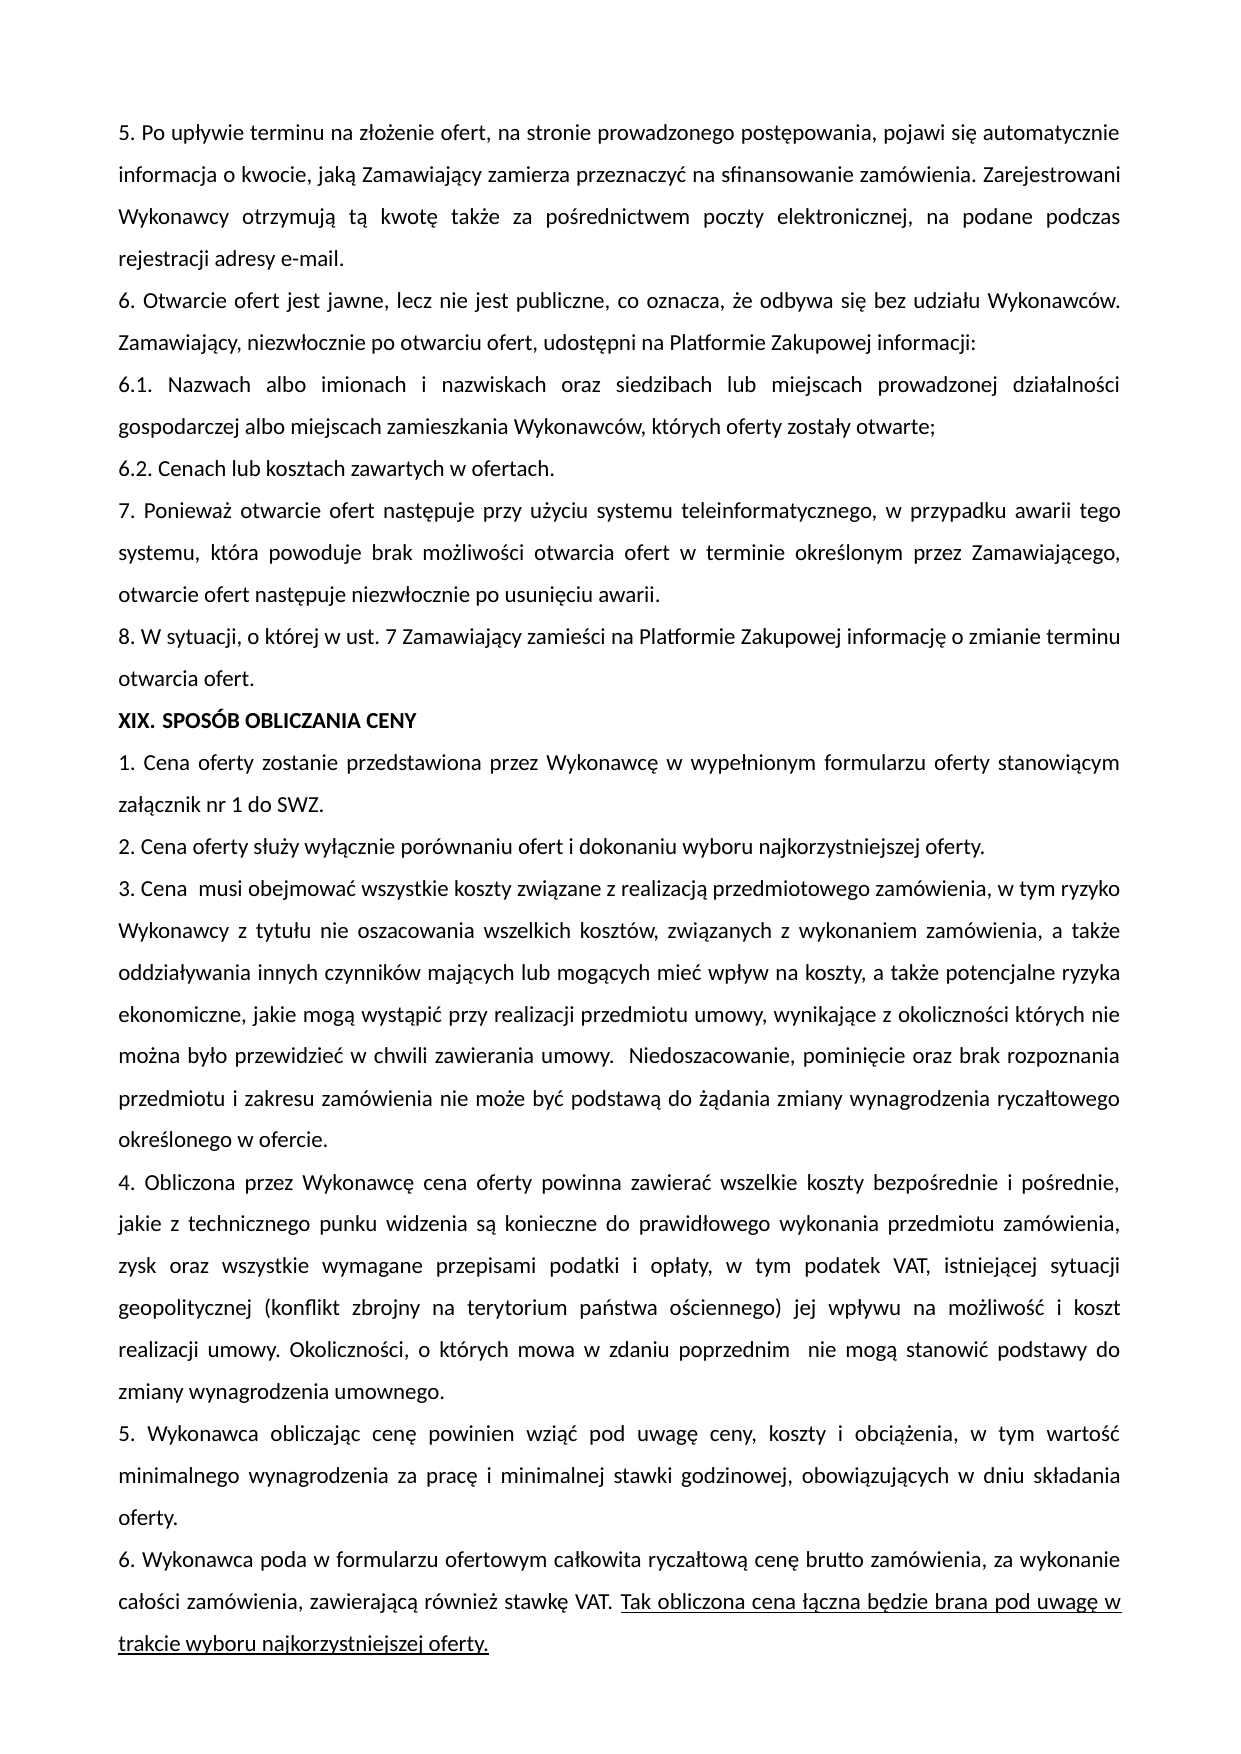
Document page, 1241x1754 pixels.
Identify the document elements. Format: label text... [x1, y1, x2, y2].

text 7. Ponieważ otwarcie ofert następuje przy użyciu systemu teleinformatycznego, w przypadku awarii tego systemu, która powoduje brak możliwości otwarcia ofert w terminie określonym przez Zamawiającego, otwarcie ofert następuje niezwłocznie po usunięciu awarii. [118, 496, 1122, 608]
text 6. Otwarcie ofert jest jawne, lecz nie jest publiczne, co oznacza, że odbywa się bez udziału Wykonawców. Zamawiający, niezwłocznie po otwarciu ofert, udostępni na Platformie Zakupowej informacji: [118, 286, 1122, 356]
text 3. Cena musi obejmować wszystkie koszty związane z realizacją przedmiotowego zamówienia, w tym ryzyko Wykonawcy z tytułu nie oszacowania wszelkich kosztów, związanych z wykonaniem zamówienia, a także oddziaływania innych czynników mających lub mogących mieć wpływ na koszty, a także potencjalne ryzyka ekonomiczne, jakie mogą wystąpić przy realizacji przedmiotu umowy, wynikające z okoliczności których nie można było przewidzieć w chwili zawierania umowy. Niedoszacowanie, pominięcie oraz brak rozpoznania przedmiotu i zakresu zamówienia nie może być podstawą do żądania zmiany wynagrodzenia ryczałtowego określonego w ofercie. [118, 874, 1122, 1154]
text 5. Po upływie terminu na złożenie ofert, na stronie prowadzonego postępowania, pojawi się automatycznie informacja o kwocie, jaką Zamawiający zamierza przeznaczyć na sfinansowanie zamówienia. Zarejestrowani Wykonawcy otrzymują tą kwotę także za pośrednictwem poczty elektronicznej, na podane podczas rejestracji adresy e-mail. [118, 118, 1122, 272]
text 2. Cena oferty służy wyłącznie porównaniu ofert i dokonaniu wyboru najkorzystniejszej oferty. [118, 832, 1122, 860]
text 1. Cena oferty zostanie przedstawiona przez Wykonawcę w wypełnionym formularzu oferty stanowiącym załącznik nr 1 do SWZ. [118, 748, 1122, 818]
text 4. Obliczona przez Wykonawcę cena oferty powinna zawierać wszelkie koszty bezpośrednie i pośrednie, jakie z technicznego punku widzenia są konieczne do prawidłowego wykonania przedmiotu zamówienia, zysk oraz wszystkie wymagane przepisami podatki i opłaty, w tym podatek VAT, istniejącej sytuacji geopolitycznej (konflikt zbrojny na terytorium państwa ościennego) jej wpływu na możliwość i koszt realizacji umowy. Okoliczności, o których mowa w zdaniu poprzednim nie mogą stanowić podstawy do zmiany wynagrodzenia umownego. [118, 1168, 1122, 1406]
text 6. Wykonawca poda w formularzu ofertowym całkowita ryczałtową cenę brutto zamówienia, za wykonanie całości zamówienia, zawierającą również stawkę VAT. Tak obliczona cena łączna będzie brana pod uwagę w trakcie wyboru najkorzystniejszej oferty. [118, 1545, 1122, 1657]
text 5. Wykonawca obliczając cenę powinien wziąć pod uwagę ceny, koszty i obciążenia, w tym wartość minimalnego wynagrodzenia za pracę i minimalnej stawki godzinowej, obowiązujących w dniu składania oferty. [118, 1419, 1122, 1531]
text 6.2. Cenach lub kosztach zawartych w ofertach. [118, 454, 1122, 482]
text XIX. SPOSÓB OBLICZANIA CENY [118, 706, 1122, 734]
text 8. W sytuacji, o której w ust. 7 Zamawiający zamieści na Platformie Zakupowej informację o zmianie terminu otwarcia ofert. [118, 622, 1122, 692]
text 6.1. Nazwach albo imionach i nazwiskach oraz siedzibach lub miejscach prowadzonej działalności gospodarczej albo miejscach zamieszkania Wykonawców, których oferty zostały otwarte; [118, 370, 1122, 440]
